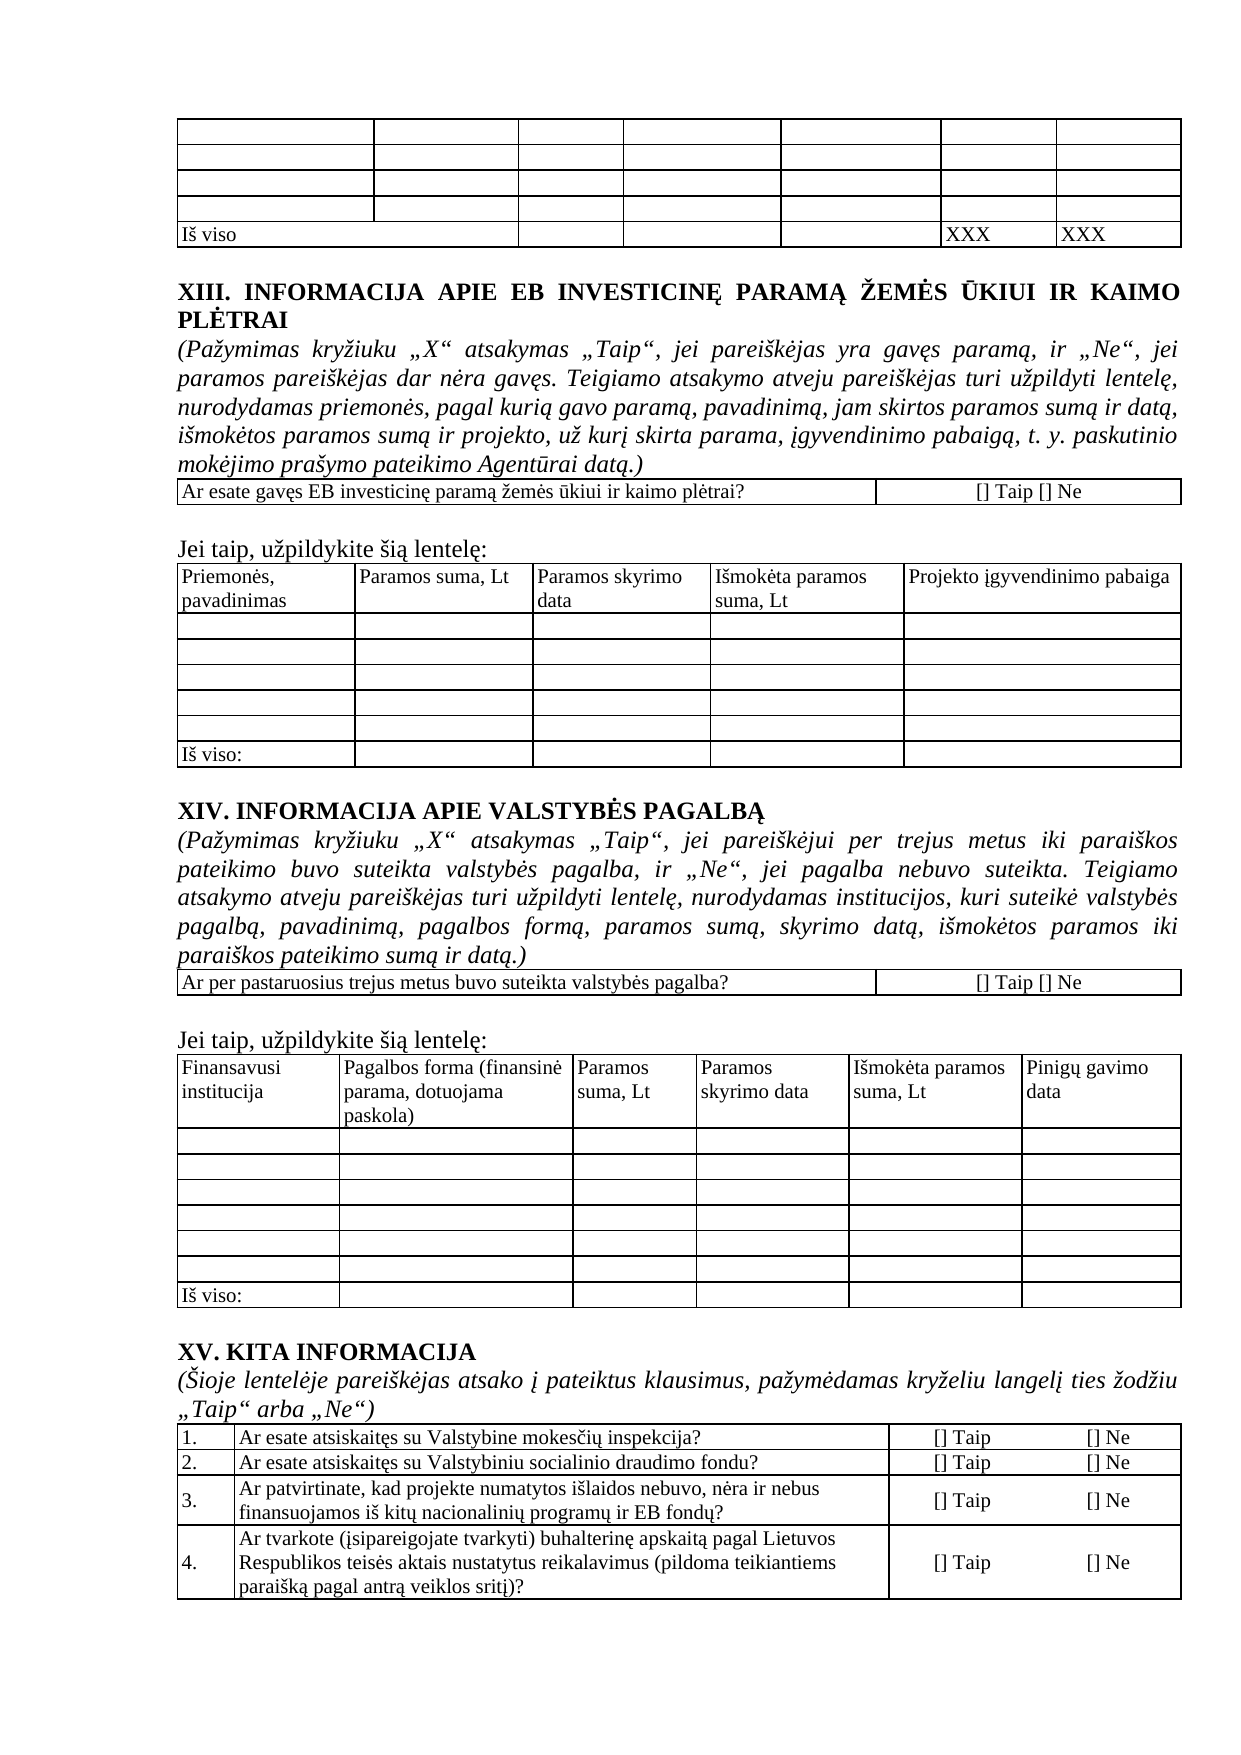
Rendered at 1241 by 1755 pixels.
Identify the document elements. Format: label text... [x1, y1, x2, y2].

table_cell [1057, 197, 1180, 221]
table_cell [1023, 1129, 1180, 1153]
table_cell [574, 1129, 696, 1153]
table_cell [905, 665, 1180, 689]
text XV. KITA INFORMACIJA [177, 1337, 1181, 1366]
table_cell [178, 716, 354, 740]
table_cell [1023, 1257, 1180, 1281]
table_cell [178, 614, 354, 638]
table_cell [] Taip [890, 1476, 1035, 1524]
table_cell [850, 1206, 1021, 1230]
table_cell [534, 716, 710, 740]
table_cell [574, 1180, 696, 1204]
table_cell [375, 120, 518, 144]
table_header Išmokėta paramos suma, Lt [711, 564, 903, 612]
table_cell [711, 716, 903, 740]
table_cell [711, 640, 903, 663]
table_header Pagalbos forma (finansinė parama, dotuojama paskola) [340, 1055, 572, 1127]
table_cell [905, 640, 1180, 663]
table_cell [782, 171, 940, 195]
table_cell [711, 691, 903, 715]
table_cell [697, 1180, 848, 1204]
table_cell [519, 120, 623, 144]
table_cell [] Ne [1035, 1450, 1180, 1474]
text (Pažymimas kryžiuku „X“ atsakymas „Taip“, jei pareiškėjui per trejus metus iki paraiškos pateikimo buvo suteikta valstybės pagalba, ir „Ne“, jei pagalba nebuvo suteikta. Teigiamo atsakymo atveju pareiškėjas turi užpildyti lentelę, nurodydamas institucijos, kuri suteikė valstybės pagalbą, pavadinimą, pagalbos formą, paramos sumą, skyrimo datą, išmokėtos paramos iki paraiškos pateikimo sumą ir datą.) [177, 825, 1181, 969]
table_cell [519, 222, 623, 246]
table_cell [942, 145, 1056, 169]
table_cell [574, 1257, 696, 1281]
table_cell [624, 145, 780, 169]
table_cell [340, 1155, 572, 1178]
table_cell [178, 640, 354, 663]
text XIII. INFORMACIJA APIE EB INVESTICINĘ PARAMĄ ŽEMĖS ŪKIUI IR KAIMO PLĖTRAI [177, 277, 1181, 334]
table_header Priemonės, pavadinimas [178, 564, 354, 612]
table_cell [] Taip [890, 1450, 1035, 1474]
table_cell [178, 1180, 339, 1204]
table_cell [375, 145, 518, 169]
table_cell Iš viso: [178, 1283, 339, 1307]
table_cell [905, 716, 1180, 740]
table_cell [574, 1155, 696, 1178]
table_cell [850, 1257, 1021, 1281]
table_cell [356, 716, 532, 740]
table_header Finansavusi institucija [178, 1055, 339, 1127]
table_header [] Taip [890, 1425, 1035, 1449]
table_header Paramos suma, Lt [574, 1055, 696, 1127]
table_header Ar esate atsiskaitęs su Valstybine mokesčių inspekcija? [235, 1425, 888, 1449]
table_cell [782, 145, 940, 169]
table_cell [850, 1155, 1021, 1178]
table_cell [942, 197, 1056, 221]
table_cell Ar tvarkote (įsipareigojate tvarkyti) buhalterinę apskaitą pagal Lietuvos Respublikos teisės aktais nustatytus reikalavimus (pildoma teikiantiems paraišką pagal antrą veiklos sritį)? [235, 1526, 888, 1598]
table_cell [534, 665, 710, 689]
table_cell [782, 120, 940, 144]
table_header Paramos suma, Lt [356, 564, 532, 612]
table_cell [] Ne [1035, 1526, 1180, 1598]
table_cell [178, 1155, 339, 1178]
table_cell [850, 1129, 1021, 1153]
table_cell [1023, 1231, 1180, 1255]
table_cell 2. [178, 1450, 234, 1474]
table_cell [534, 640, 710, 663]
table_cell 3. [178, 1476, 234, 1524]
table_cell [782, 197, 940, 221]
table_cell [356, 614, 532, 638]
table_cell [905, 691, 1180, 715]
table_header Ar per pastaruosius trejus metus buvo suteikta valstybės pagalba? [178, 970, 875, 994]
table_cell [1057, 145, 1180, 169]
table_cell [340, 1180, 572, 1204]
table_header [] Taip [] Ne [877, 970, 1180, 994]
table_cell [178, 1129, 339, 1153]
table_cell [942, 171, 1056, 195]
table_header 1. [178, 1425, 234, 1449]
table_cell XXX [942, 222, 1056, 246]
table_cell [178, 145, 373, 169]
table_cell [697, 1155, 848, 1178]
text Jei taip, užpildykite šią lentelę: [177, 1025, 1181, 1053]
table_cell [340, 1283, 572, 1307]
table_header Išmokėta paramos suma, Lt [850, 1055, 1021, 1127]
table_cell [534, 691, 710, 715]
text (Šioje lentelėje pareiškėjas atsako į pateiktus klausimus, pažymėdamas kryželiu langelį ties žodžiu „Taip“ arba „Ne“) [177, 1366, 1181, 1423]
table_cell [1057, 120, 1180, 144]
table_cell [340, 1231, 572, 1255]
table_cell [519, 145, 623, 169]
table_cell [711, 614, 903, 638]
table_cell [574, 1231, 696, 1255]
table_header Paramos skyrimo data [534, 564, 710, 612]
table_cell [942, 120, 1056, 144]
table_cell [534, 614, 710, 638]
table_header Pinigų gavimo data [1023, 1055, 1180, 1127]
table_cell Iš viso: [178, 742, 354, 766]
table_cell [782, 222, 940, 246]
table_cell [850, 1180, 1021, 1204]
table_cell [375, 171, 518, 195]
table_cell XXX [1057, 222, 1180, 246]
text XIV. INFORMACIJA APIE VALSTYBĖS PAGALBĄ [177, 796, 1181, 825]
table_cell [624, 171, 780, 195]
table_cell [178, 691, 354, 715]
table_cell [519, 197, 623, 221]
table_cell [178, 120, 373, 144]
table_cell [1023, 1206, 1180, 1230]
table_cell [178, 197, 373, 221]
table_cell [356, 691, 532, 715]
table_cell [340, 1129, 572, 1153]
table_header [] Taip [] Ne [877, 480, 1180, 503]
table_cell [1023, 1180, 1180, 1204]
table_cell [356, 640, 532, 663]
table_cell 4. [178, 1526, 234, 1598]
table_cell Ar patvirtinate, kad projekte numatytos išlaidos nebuvo, nėra ir nebus finansuojamos iš kitų nacionalinių programų ir EB fondų? [235, 1476, 888, 1524]
table_header Paramos skyrimo data [697, 1055, 848, 1127]
table_cell Ar esate atsiskaitęs su Valstybiniu socialinio draudimo fondu? [235, 1450, 888, 1474]
table_cell [356, 742, 532, 766]
text (Pažymimas kryžiuku „X“ atsakymas „Taip“, jei pareiškėjas yra gavęs paramą, ir „Ne“, jei paramos pareiškėjas dar nėra gavęs. Teigiamo atsakymo atveju pareiškėjas turi užpildyti lentelę, nurodydamas priemonės, pagal kurią gavo paramą, pavadinimą, jam skirtos paramos sumą ir datą, išmokėtos paramos sumą ir projekto, už kurį skirta parama, įgyvendinimo pabaigą, t. y. paskutinio mokėjimo prašymo pateikimo Agentūrai datą.) [177, 334, 1181, 478]
table_cell [356, 665, 532, 689]
table_cell [711, 665, 903, 689]
table_cell [1023, 1155, 1180, 1178]
table_cell [905, 614, 1180, 638]
table_cell [697, 1283, 848, 1307]
table_cell [1023, 1283, 1180, 1307]
table_cell [850, 1231, 1021, 1255]
table_cell [534, 742, 710, 766]
text Jei taip, užpildykite šią lentelę: [177, 534, 1181, 562]
table_cell [178, 171, 373, 195]
table_cell [697, 1129, 848, 1153]
table_header Ar esate gavęs EB investicinę paramą žemės ūkiui ir kaimo plėtrai? [178, 480, 875, 503]
table_cell [697, 1231, 848, 1255]
table_cell [697, 1206, 848, 1230]
table_header [] Ne [1035, 1425, 1180, 1449]
table_cell [697, 1257, 848, 1281]
table_cell [] Ne [1035, 1476, 1180, 1524]
table_cell [905, 742, 1180, 766]
table_cell [375, 197, 518, 221]
table_cell [178, 1231, 339, 1255]
table_cell [178, 1257, 339, 1281]
table_cell [178, 1206, 339, 1230]
table_header Projekto įgyvendinimo pabaiga [905, 564, 1180, 612]
table_cell [340, 1206, 572, 1230]
table_cell [711, 742, 903, 766]
table_cell [519, 171, 623, 195]
table_cell [178, 665, 354, 689]
table_cell Iš viso [178, 222, 518, 246]
table_cell [624, 120, 780, 144]
table_cell [850, 1283, 1021, 1307]
table_cell [624, 222, 780, 246]
table_cell [624, 197, 780, 221]
table_cell [574, 1283, 696, 1307]
table_cell [574, 1206, 696, 1230]
table_cell [1057, 171, 1180, 195]
table_cell [] Taip [890, 1526, 1035, 1598]
table_cell [340, 1257, 572, 1281]
